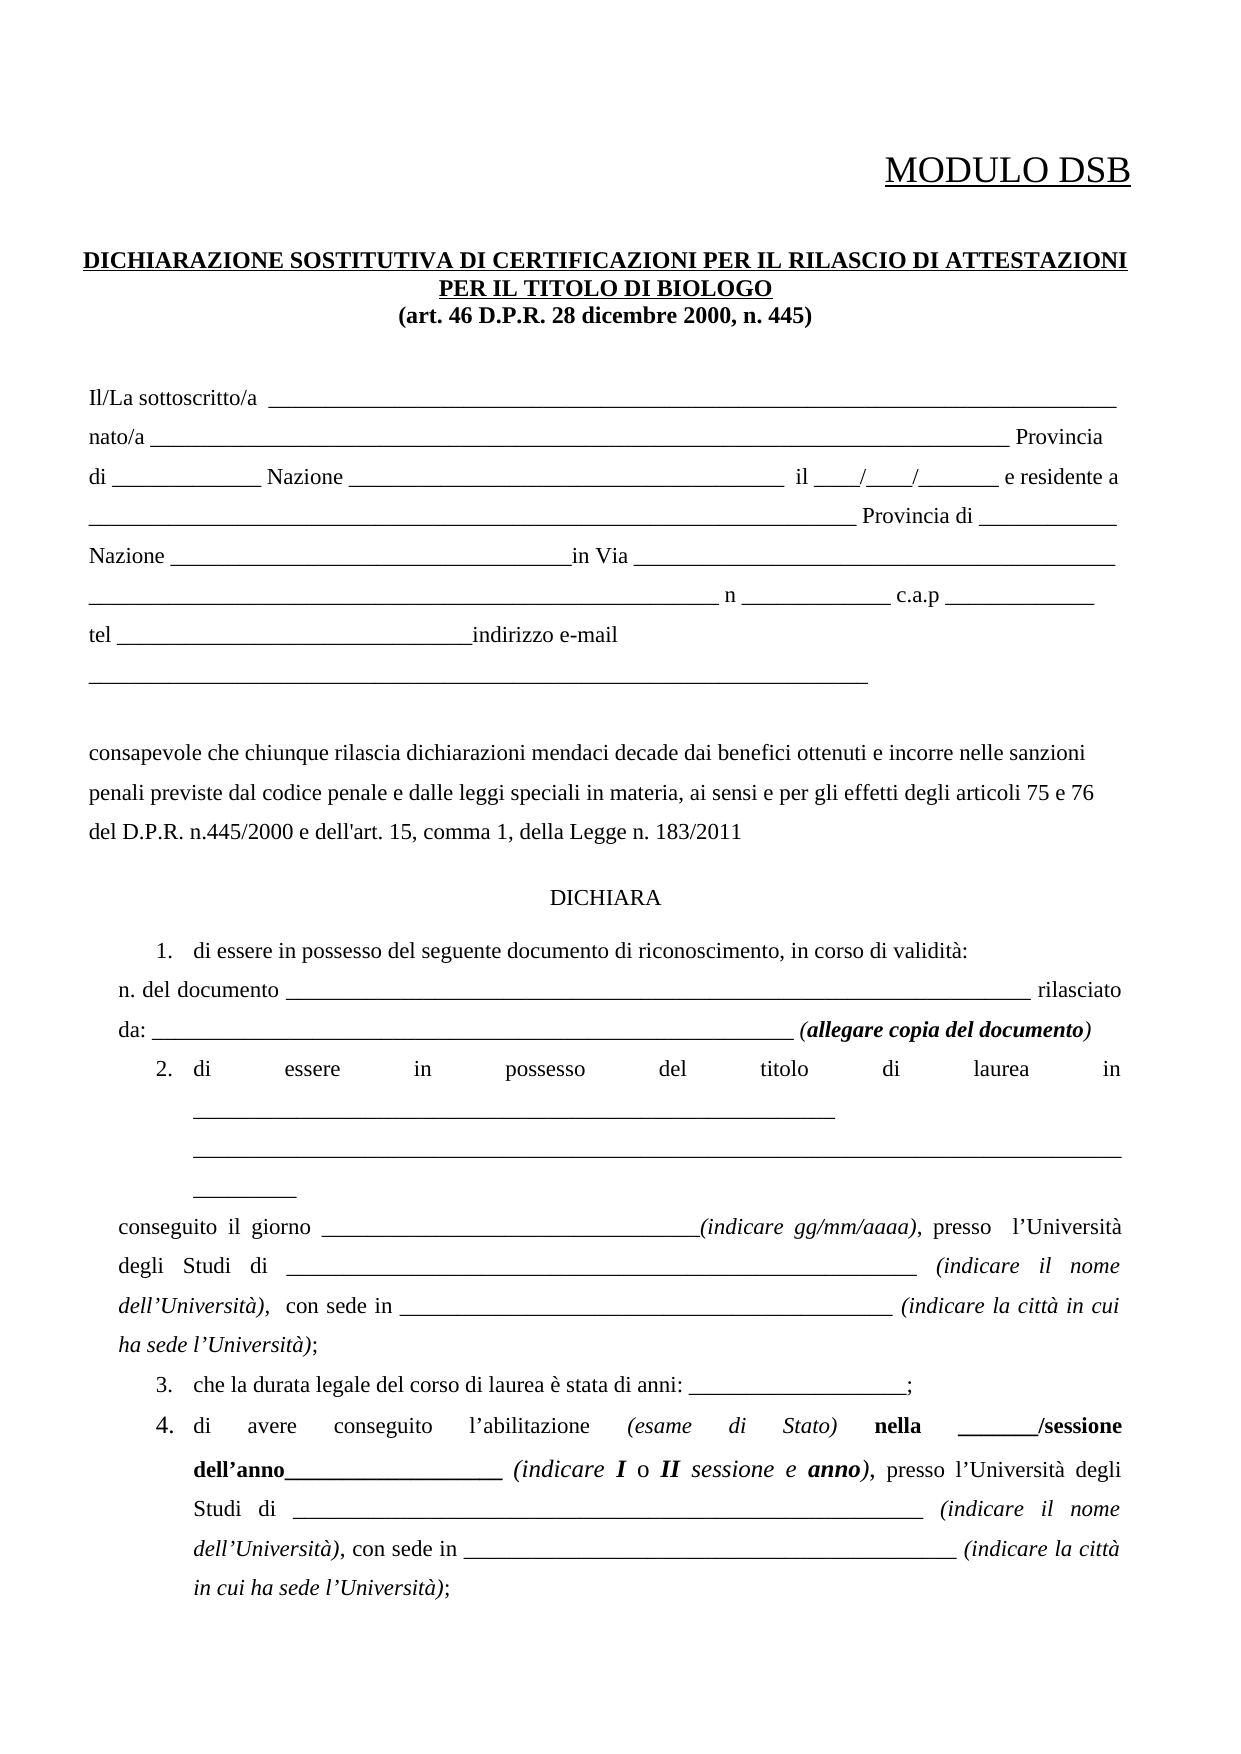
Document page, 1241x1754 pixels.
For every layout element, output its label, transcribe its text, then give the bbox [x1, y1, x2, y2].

list che la durata legale del corso di laurea è stata di anni: ___________________; [156, 1371, 1122, 1397]
text MODULO DSB [74, 148, 1137, 191]
text tel _______________________________indirizzo e-mail ____________________________________________________________________ [88, 621, 1122, 687]
text DICHIARA [88, 884, 1122, 910]
list di essere in possesso del titolo di laurea in ________________________________________________________ __________________________________________________________________________________________ [156, 1055, 1122, 1200]
text (art. 46 D.P.R. 28 dicembre 2000, n. 445) [74, 301, 1137, 329]
text DICHIARAZIONE SOSTITUTIVA DI CERTIFICAZIONI PER IL RILASCIO DI ATTESTAZIONI PER IL TITOLO DI BIOLOGO [74, 246, 1137, 301]
text n. del documento _________________________________________________________________ rilasciato da: ________________________________________________________ (allegare copia del documento) [118, 976, 1122, 1042]
list di avere conseguito l’abilitazione (esame di Stato) nella _______/sessione dell’anno___________________ (indicare I o II sessione e anno), presso l’Università degli Studi di _______________________________________________________ (indicare il nome dell’Università), con sede in ___________________________________________ (indicare la città in cui ha sede l’Università); [156, 1411, 1122, 1601]
text nato/a ___________________________________________________________________________ Provincia di _____________ Nazione ______________________________________ il ____/____/_______ e residente a ___________________________________________________________________ Provincia di ____________ Nazione ___________________________________in Via __________________________________________ _______________________________________________________ n _____________ c.a.p _____________ [88, 423, 1122, 608]
text consapevole che chiunque rilascia dichiarazioni mendaci decade dai benefici ottenuti e incorre nelle sanzioni penali previste dal codice penale e dalle leggi speciali in materia, ai sensi e per gli effetti degli articoli 75 e 76 del D.P.R. n.445/2000 e dell'art. 15, comma 1, della Legge n. 183/2011 [88, 739, 1122, 844]
list di essere in possesso del seguente documento di riconoscimento, in corso di validità: [156, 937, 1122, 963]
text conseguito il giorno _________________________________(indicare gg/mm/aaaa), presso l’Università degli Studi di _______________________________________________________ (indicare il nome dell’Università), con sede in ___________________________________________ (indicare la città in cui ha sede l’Università); [118, 1213, 1122, 1358]
text Il/La sottoscritto/a __________________________________________________________________________ [88, 384, 1122, 410]
